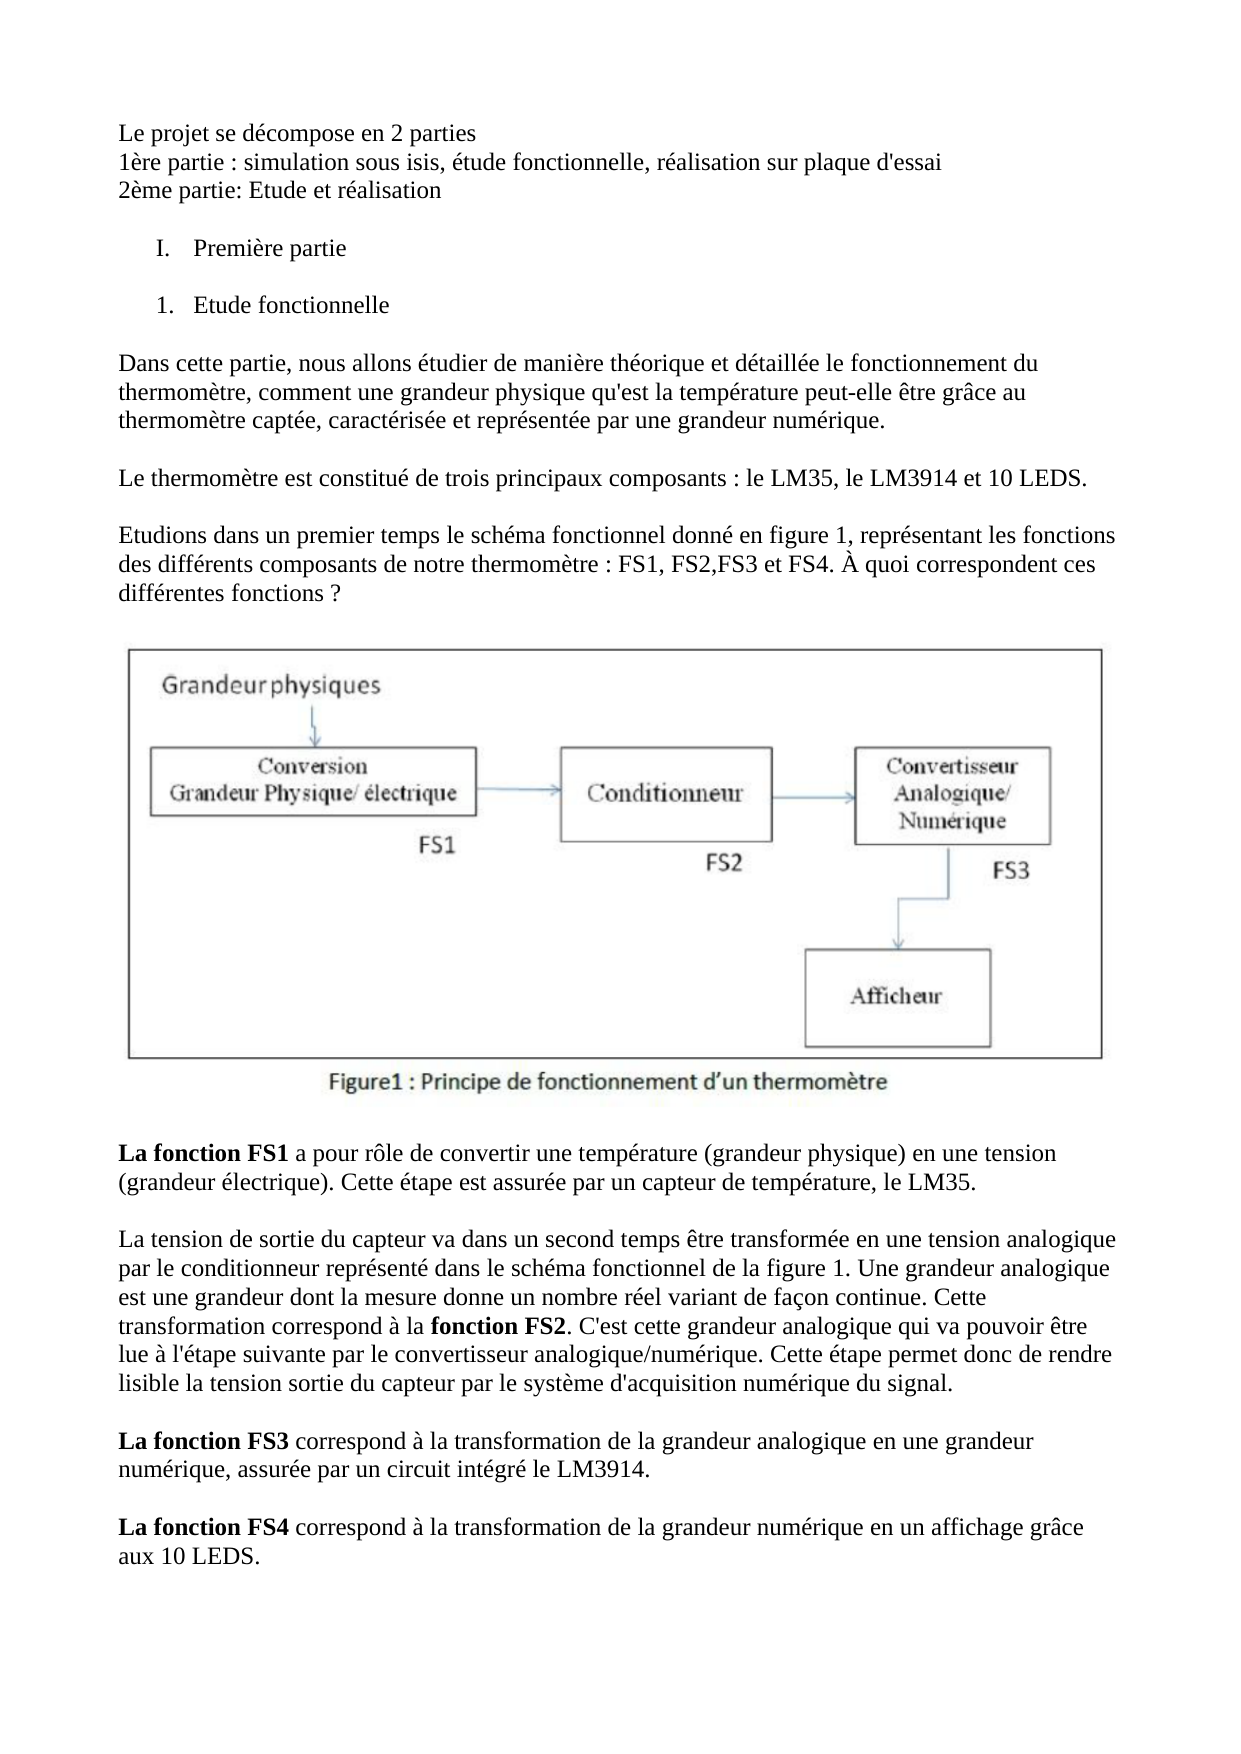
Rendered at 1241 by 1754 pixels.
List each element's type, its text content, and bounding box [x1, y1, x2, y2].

text 2ème partie: Etude et réalisation [118, 176, 1122, 204]
list Etude fonctionnelle [156, 291, 1122, 319]
list Première partie [156, 233, 1122, 262]
text 1ère partie : simulation sous isis, étude fonctionnelle, réalisation sur plaque d'essai [118, 147, 1122, 176]
text La fonction FS3 correspond à la transformation de la grandeur analogique en une grandeur numérique, assurée par un circuit intégré le LM3914. [118, 1426, 1122, 1483]
text Le thermomètre est constitué de trois principaux composants : le LM35, le LM3914 et 10 LEDS. [118, 463, 1122, 492]
text Le projet se décompose en 2 parties [118, 118, 1122, 147]
text La fonction FS4 correspond à la transformation de la grandeur numérique en un affichage grâce aux 10 LEDS. [118, 1512, 1122, 1569]
text La fonction FS1 a pour rôle de convertir une température (grandeur physique) en une tension (grandeur électrique). Cette étape est assurée par un capteur de température, le LM35. [118, 1138, 1122, 1196]
picture [118, 635, 1123, 1110]
text Dans cette partie, nous allons étudier de manière théorique et détaillée le fonctionnement du thermomètre, comment une grandeur physique qu'est la température peut-elle être grâce au thermomètre captée, caractérisée et représentée par une grandeur numérique. [118, 348, 1122, 434]
text Etudions dans un premier temps le schéma fonctionnel donné en figure 1, représentant les fonctions des différents composants de notre thermomètre : FS1, FS2,FS3 et FS4. À quoi correspondent ces différentes fonctions ? [118, 521, 1122, 607]
text La tension de sortie du capteur va dans un second temps être transformée en une tension analogique par le conditionneur représenté dans le schéma fonctionnel de la figure 1. Une grandeur analogique est une grandeur dont la mesure donne un nombre réel variant de façon continue. Cette transformation correspond à la fonction FS2. C'est cette grandeur analogique qui va pouvoir être lue à l'étape suivante par le convertisseur analogique/numérique. Cette étape permet donc de rendre lisible la tension sortie du capteur par le système d'acquisition numérique du signal. [118, 1224, 1122, 1397]
